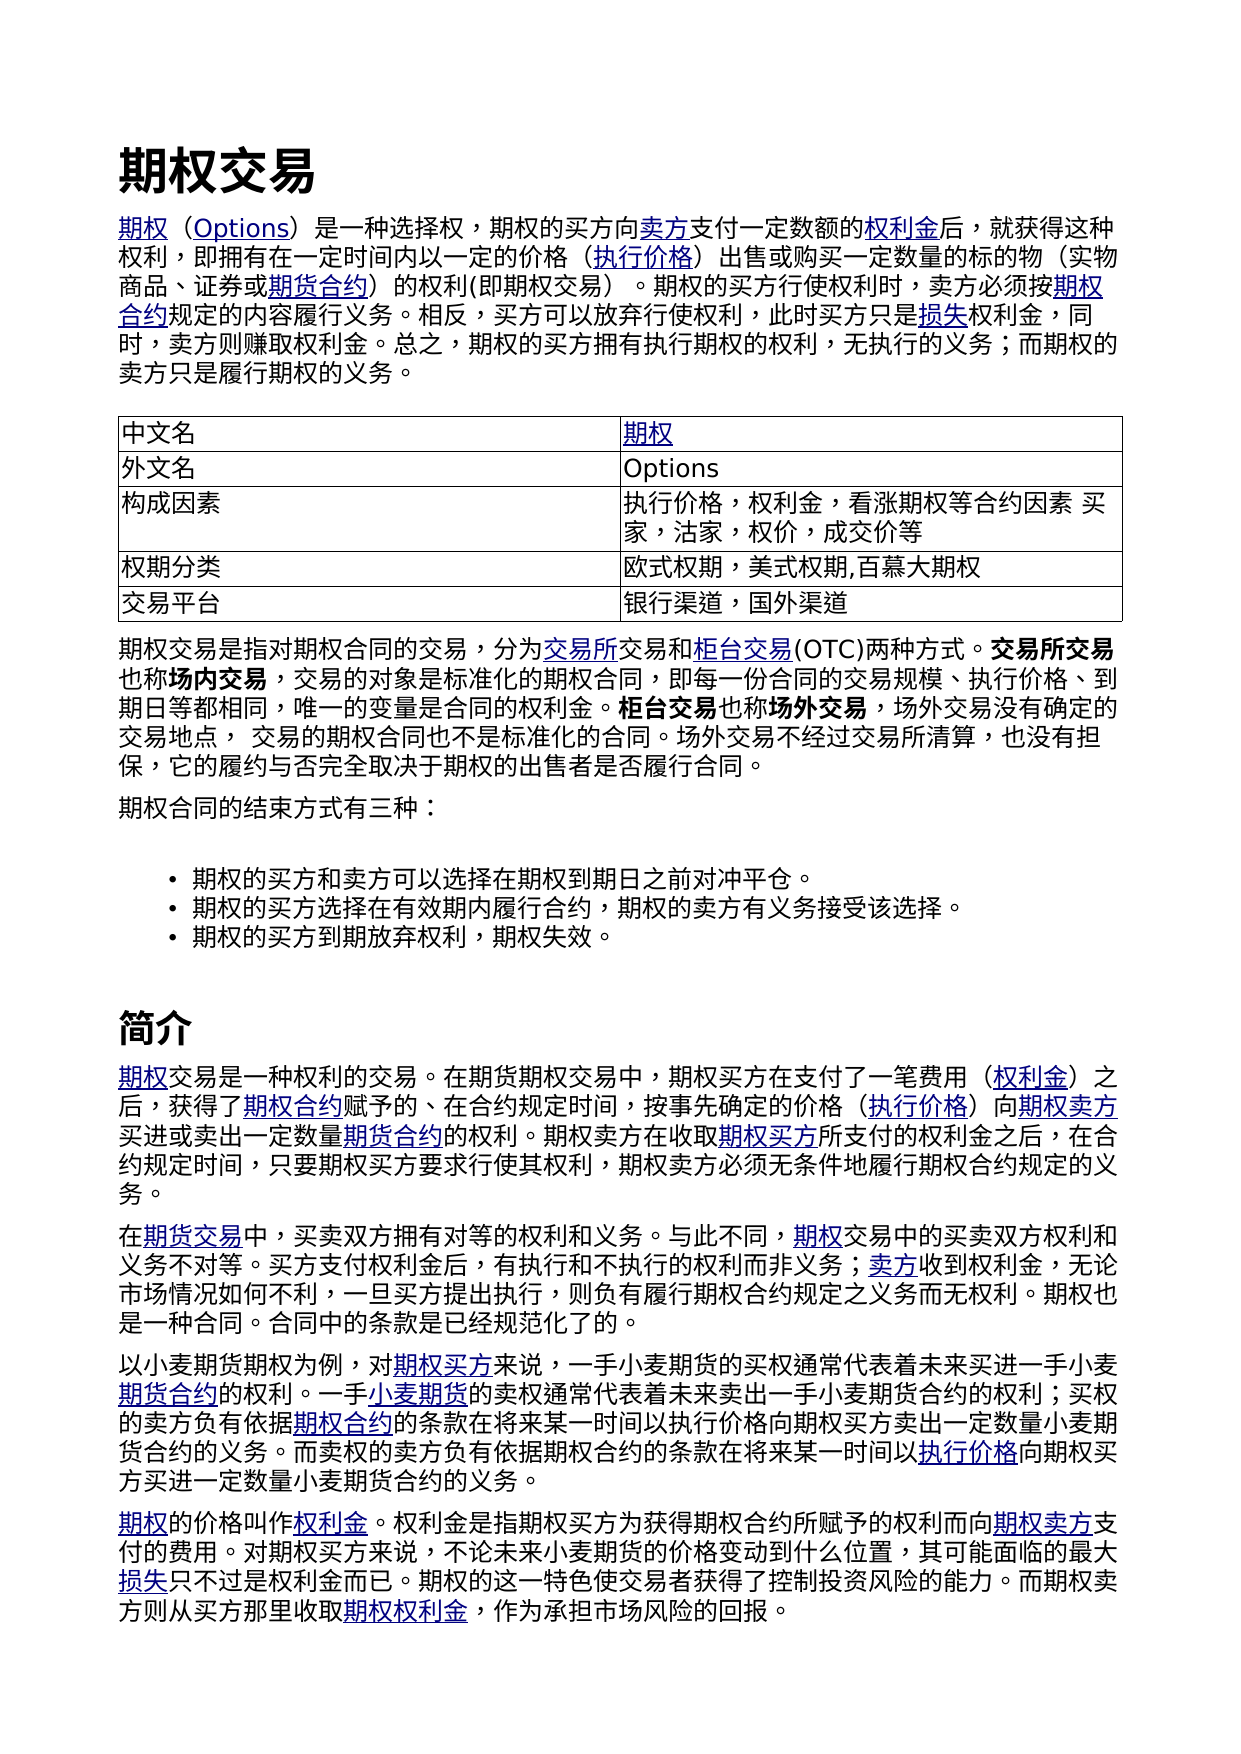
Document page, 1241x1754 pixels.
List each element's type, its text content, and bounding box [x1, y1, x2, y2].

text 期权交易是一种权利的交易。在期货期权交易中，期权买方在支付了一笔费用（权利金）之后，获得了期权合约赋予的、在合约规定时间，按事先确定的价格（执行价格）向期权卖方买进或卖出一定数量期货合约的权利。期权卖方在收取期权买方所支付的权利金之后，在合约规定时间，只要期权买方要求行使其权利，期权卖方必须无条件地履行期权合约规定的义务。 [118, 1063, 1122, 1209]
list 期权的买方和卖方可以选择在期权到期日之前对冲平仓。 [177, 865, 1122, 894]
text 在期货交易中，买卖双方拥有对等的权利和义务。与此不同，期权交易中的买卖双方权利和义务不对等。买方支付权利金后，有执行和不执行的权利而非义务；卖方收到权利金，无论市场情况如何不利，一旦买方提出执行，则负有履行期权合约规定之义务而无权利。期权也是一种合同。合同中的条款是已经规范化了的。 [118, 1222, 1122, 1338]
text 以小麦期货期权为例，对期权买方来说，一手小麦期货的买权通常代表着未来买进一手小麦期货合约的权利。一手小麦期货的卖权通常代表着未来卖出一手小麦期货合约的权利；买权的卖方负有依据期权合约的条款在将来某一时间以执行价格向期权买方卖出一定数量小麦期货合约的义务。而卖权的卖方负有依据期权合约的条款在将来某一时间以执行价格向期权买方买进一定数量小麦期货合约的义务。 [118, 1351, 1122, 1497]
table_cell 银行渠道，国外渠道 [621, 587, 1122, 621]
list 期权的买方到期放弃权利，期权失效。 [177, 923, 1122, 953]
table_cell 构成因素 [119, 487, 620, 551]
text 期权合同的结束方式有三种： [118, 794, 1122, 823]
table_header 中文名 [119, 417, 620, 451]
table_cell 欧式权期，美式权期,百慕大期权 [621, 552, 1122, 586]
table_cell Options [621, 452, 1122, 486]
table_header 期权 [621, 417, 1122, 451]
table_cell 交易平台 [119, 587, 620, 621]
subtitle 期权交易 [118, 143, 1122, 201]
text 期权（Options）是一种选择权，期权的买方向卖方支付一定数额的权利金后，就获得这种权利，即拥有在一定时间内以一定的价格（执行价格）出售或购买一定数量的标的物（实物商品、证券或期货合约）的权利(即期权交易）。期权的买方行使权利时，卖方必须按期权合约规定的内容履行义务。相反，买方可以放弃行使权利，此时买方只是损失权利金，同时，卖方则赚取权利金。总之，期权的买方拥有执行期权的权利，无执行的义务；而期权的卖方只是履行期权的义务。 [118, 214, 1122, 389]
text 期权交易是指对期权合同的交易，分为交易所交易和柜台交易(OTC)两种方式。交易所交易也称场内交易，交易的对象是标准化的期权合同，即每一份合同的交易规模、执行价格、到期日等都相同，唯一的变量是合同的权利金。柜台交易也称场外交易，场外交易没有确定的交易地点， 交易的期权合同也不是标准化的合同。场外交易不经过交易所清算，也没有担保，它的履约与否完全取决于期权的出售者是否履行合同。 [118, 636, 1122, 782]
table_cell 执行价格，权利金，看涨期权等合约因素 买家，沽家，权价，成交价等 [621, 487, 1122, 551]
subtitle 简介 [118, 1007, 1122, 1051]
table_cell 权期分类 [119, 552, 620, 586]
list 期权的买方选择在有效期内履行合约，期权的卖方有义务接受该选择。 [177, 894, 1122, 923]
text 期权的价格叫作权利金。权利金是指期权买方为获得期权合约所赋予的权利而向期权卖方支付的费用。对期权买方来说，不论未来小麦期货的价格变动到什么位置，其可能面临的最大损失只不过是权利金而已。期权的这一特色使交易者获得了控制投资风险的能力。而期权卖方则从买方那里收取期权权利金，作为承担市场风险的回报。 [118, 1509, 1122, 1626]
table_cell 外文名 [119, 452, 620, 486]
